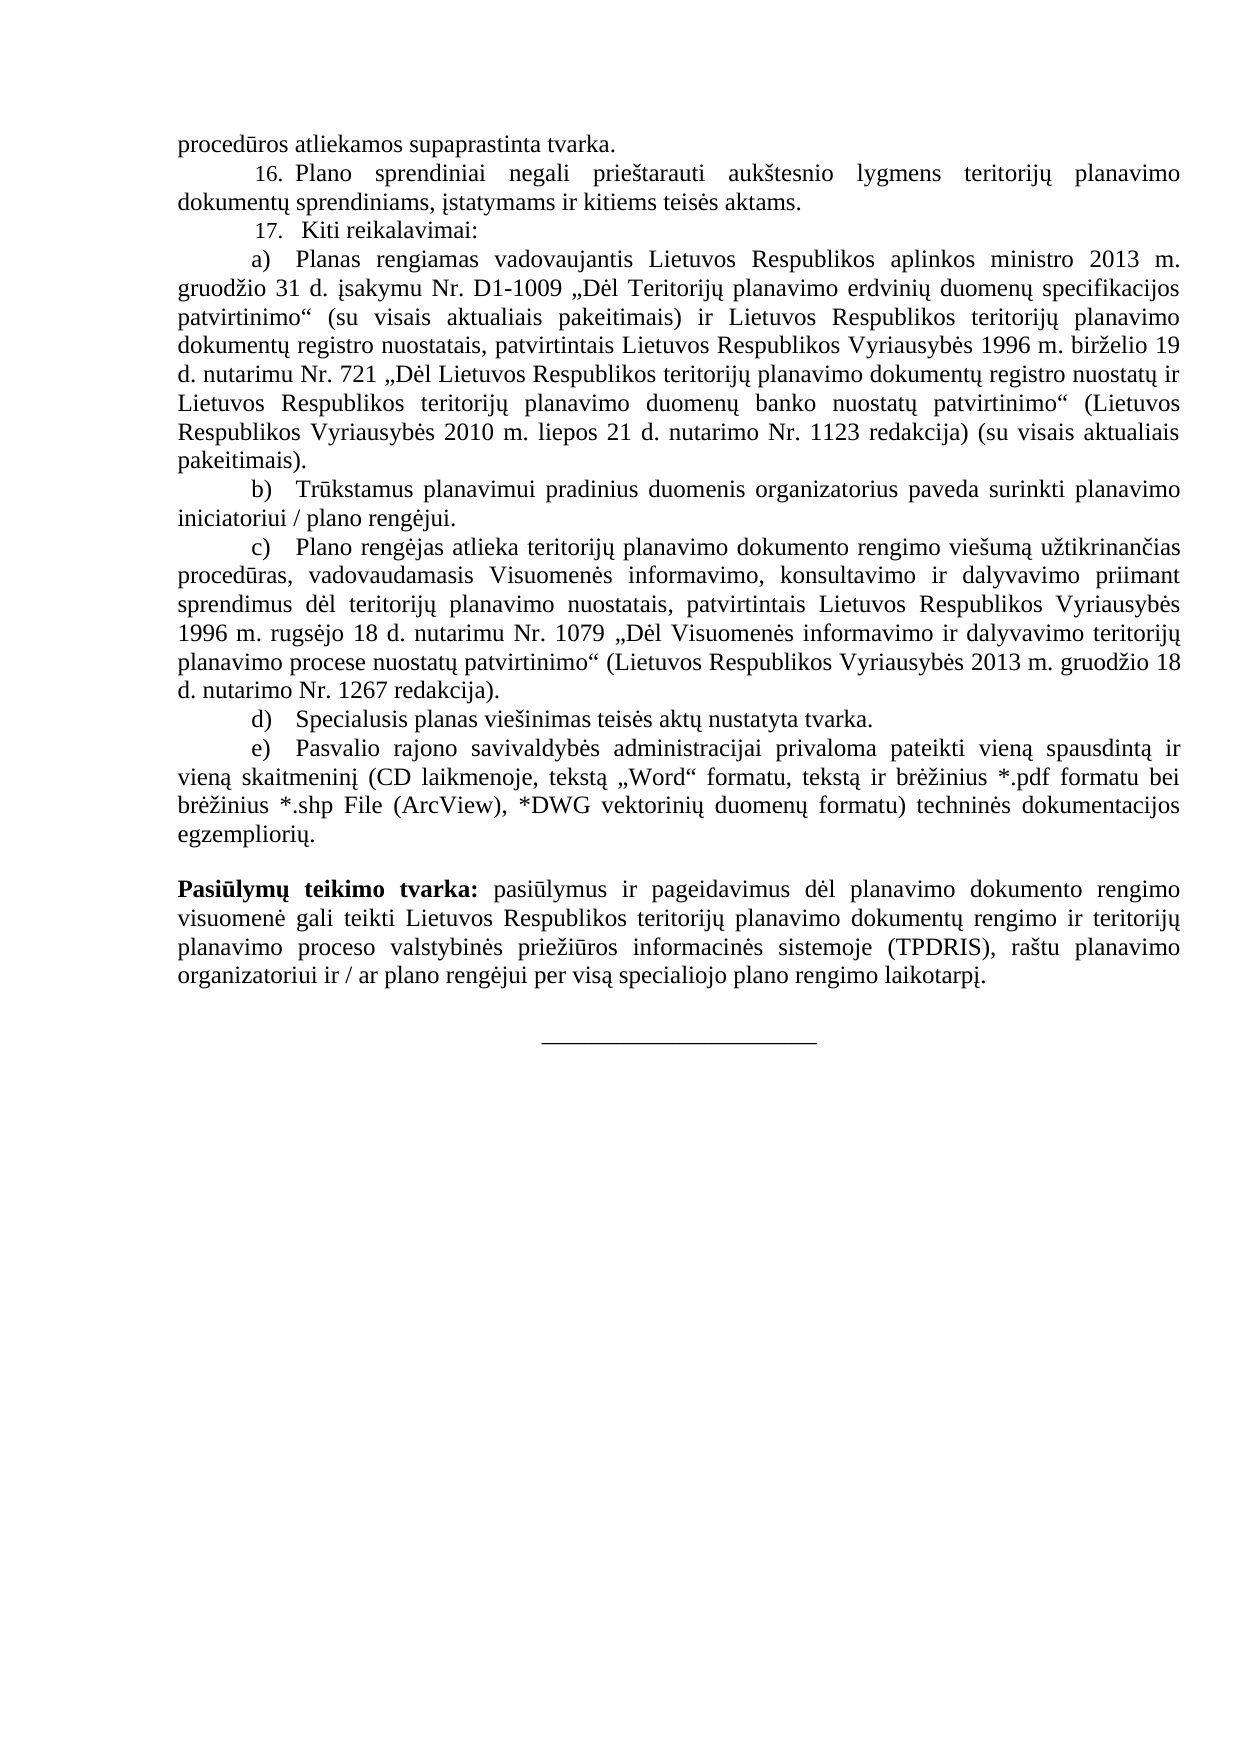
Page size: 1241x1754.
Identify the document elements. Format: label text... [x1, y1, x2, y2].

text e) Pasvalio rajono savivaldybės administracijai privaloma pateikti vieną spausdintą ir vieną skaitmeninį (CD laikmenoje, tekstą „Word“ formatu, tekstą ir brėžinius *.pdf formatu bei brėžinius *.shp File (ArcView), *DWG vektorinių duomenų formatu) techninės dokumentacijos egzempliorių. [177, 733, 1181, 848]
text ______________________ [177, 1018, 1181, 1047]
text 17. Kiti reikalavimai: [177, 215, 1181, 244]
text procedūros atliekamos supaprastinta tvarka. [177, 129, 1181, 158]
text a) Planas rengiamas vadovaujantis Lietuvos Respublikos aplinkos ministro 2013 m. gruodžio 31 d. įsakymu Nr. D1-1009 „Dėl Teritorijų planavimo erdvinių duomenų specifikacijos patvirtinimo“ (su visais aktualiais pakeitimais) ir Lietuvos Respublikos teritorijų planavimo dokumentų registro nuostatais, patvirtintais Lietuvos Respublikos Vyriausybės 1996 m. birželio 19 d. nutarimu Nr. 721 „Dėl Lietuvos Respublikos teritorijų planavimo dokumentų registro nuostatų ir Lietuvos Respublikos teritorijų planavimo duomenų banko nuostatų patvirtinimo“ (Lietuvos Respublikos Vyriausybės 2010 m. liepos 21 d. nutarimo Nr. 1123 redakcija) (su visais aktualiais pakeitimais). [177, 244, 1181, 474]
text b) Trūkstamus planavimui pradinius duomenis organizatorius paveda surinkti planavimo iniciatoriui / plano rengėjui. [177, 474, 1181, 532]
text 16. Plano sprendiniai negali prieštarauti aukštesnio lygmens teritorijų planavimo dokumentų sprendiniams, įstatymams ir kitiems teisės aktams. [177, 158, 1181, 215]
text c) Plano rengėjas atlieka teritorijų planavimo dokumento rengimo viešumą užtikrinančias procedūras, vadovaudamasis Visuomenės informavimo, konsultavimo ir dalyvavimo priimant sprendimus dėl teritorijų planavimo nuostatais, patvirtintais Lietuvos Respublikos Vyriausybės 1996 m. rugsėjo 18 d. nutarimu Nr. 1079 „Dėl Visuomenės informavimo ir dalyvavimo teritorijų planavimo procese nuostatų patvirtinimo“ (Lietuvos Respublikos Vyriausybės 2013 m. gruodžio 18 d. nutarimo Nr. 1267 redakcija). [177, 532, 1181, 704]
text d) Specialusis planas viešinimas teisės aktų nustatyta tvarka. [177, 704, 1181, 733]
text Pasiūlymų teikimo tvarka: pasiūlymus ir pageidavimus dėl planavimo dokumento rengimo visuomenė gali teikti Lietuvos Respublikos teritorijų planavimo dokumentų rengimo ir teritorijų planavimo proceso valstybinės priežiūros informacinės sistemoje (TPDRIS), raštu planavimo organizatoriui ir / ar plano rengėjui per visą specialiojo plano rengimo laikotarpį. [177, 874, 1181, 989]
